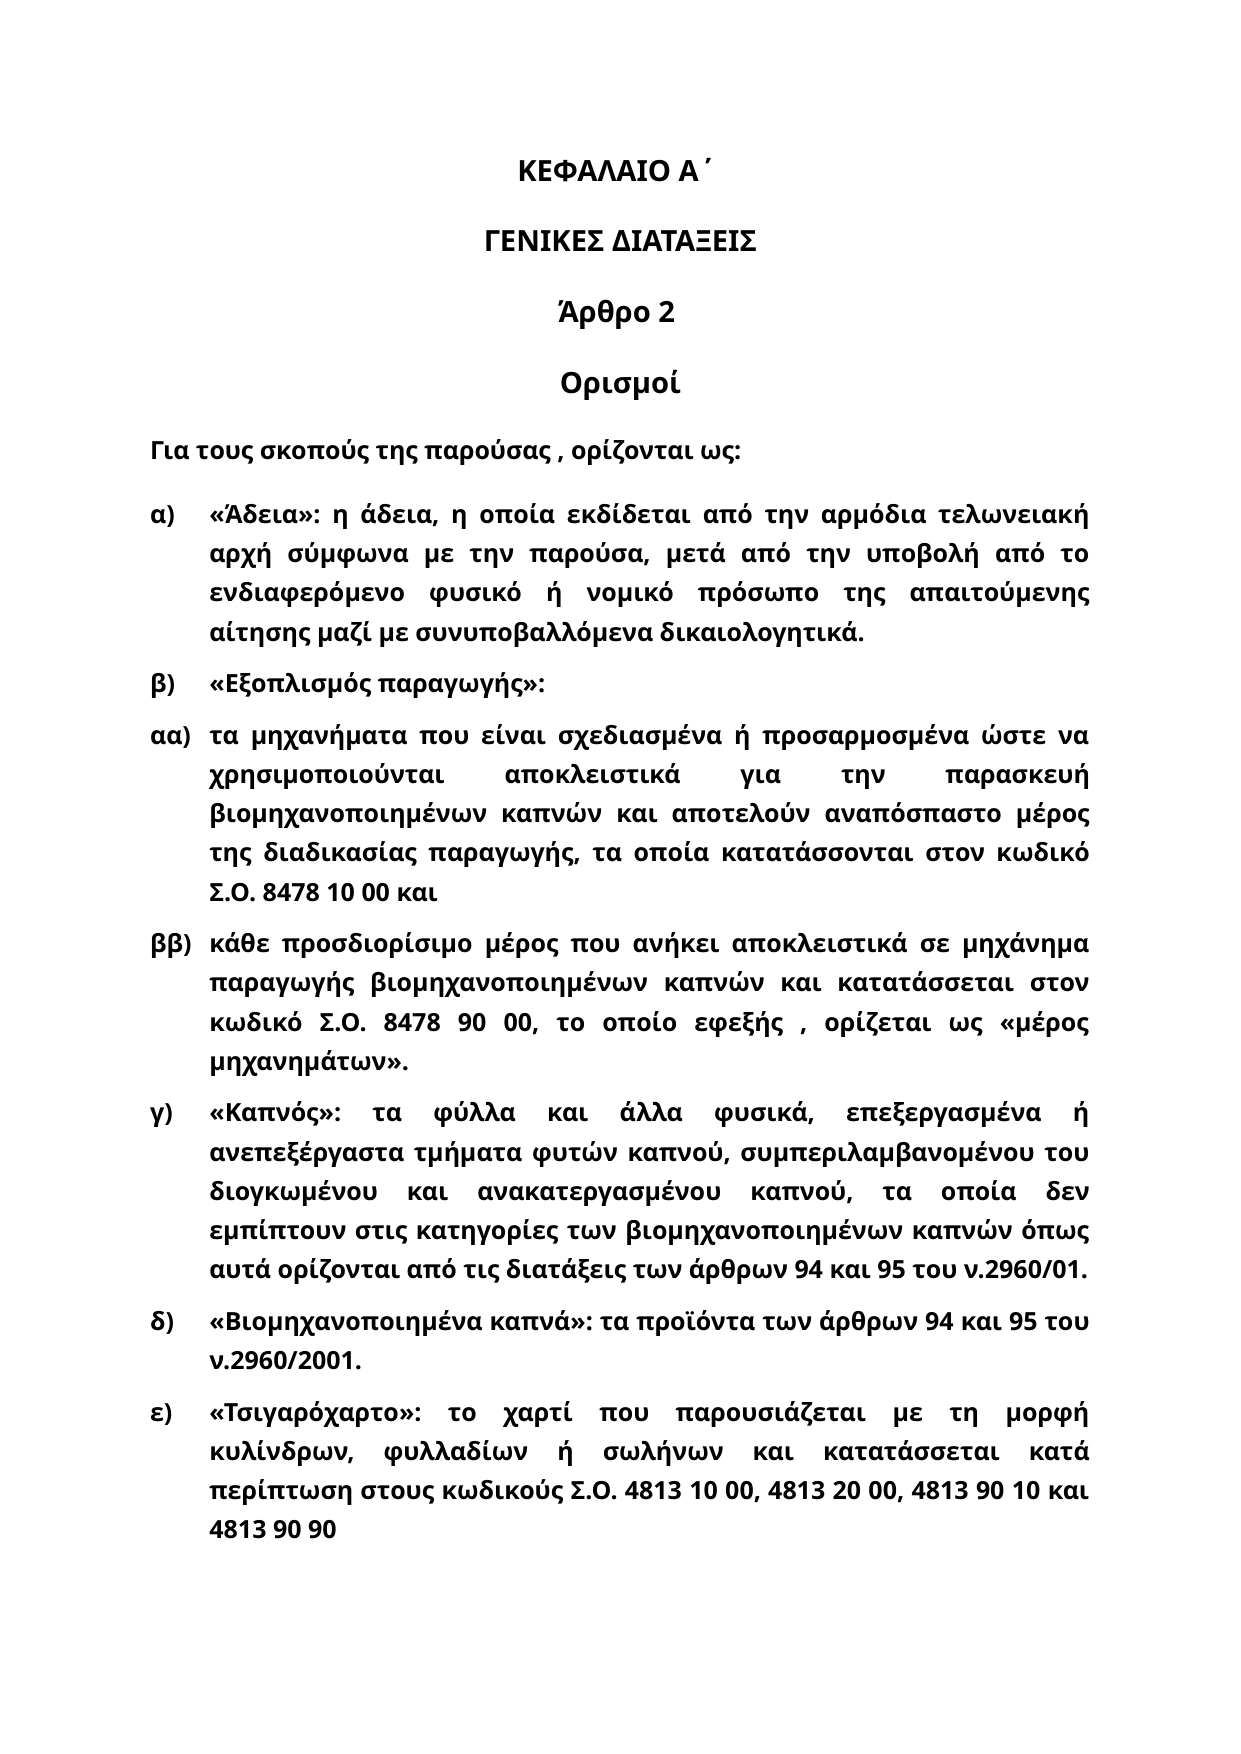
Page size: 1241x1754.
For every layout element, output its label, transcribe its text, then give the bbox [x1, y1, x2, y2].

subtitle Ορισμοί [150, 362, 1090, 402]
list β) «Εξοπλισμός παραγωγής»: [150, 666, 1090, 700]
list ε) «Τσιγαρόχαρτο»: το χαρτί που παρουσιάζεται με τη μορφή κυλίνδρων, φυλλαδίων ή σωλήνων και κατατάσσεται κατά περίπτωση στους κωδικούς Σ.Ο. 4813 10 00, 4813 20 00, 4813 90 10 και 4813 90 90 [150, 1394, 1090, 1546]
subtitle ΚΕΦΑΛΑΙΟ Α΄ [150, 150, 1090, 190]
list ββ) κάθε προσδιορίσιμο μέρος που ανήκει αποκλειστικά σε μηχάνημα παραγωγής βιομηχανοποιημένων καπνών και κατατάσσεται στον κωδικό Σ.Ο. 8478 90 00, το οποίο εφεξής , ορίζεται ως «μέρος μηχανημάτων». [150, 926, 1090, 1077]
subtitle ΓΕΝΙΚΕΣ ΔΙΑΤΑΞΕΙΣ [150, 221, 1090, 260]
text Για τους σκοπούς της παρούσας , ορίζονται ως: [150, 432, 1090, 467]
list αα) τα μηχανήματα που είναι σχεδιασμένα ή προσαρμοσμένα ώστε να χρησιμοποιούνται αποκλειστικά για την παρασκευή βιομηχανοποιημένων καπνών και αποτελούν αναπόσπαστο μέρος της διαδικασίας παραγωγής, τα οποία κατατάσσονται στον κωδικό Σ.Ο. 8478 10 00 και [150, 717, 1090, 908]
subtitle Άρθρο 2 [150, 291, 1090, 331]
list γ) «Καπνός»: τα φύλλα και άλλα φυσικά, επεξεργασμένα ή ανεπεξέργαστα τμήματα φυτών καπνού, συμπεριλαμβανομένου του διογκωμένου και ανακατεργασμένου καπνού, τα οποία δεν εμπίπτουν στις κατηγορίες των βιομηχανοποιημένων καπνών όπως αυτά ορίζονται από τις διατάξεις των άρθρων 94 και 95 του ν.2960/01. [150, 1095, 1090, 1286]
list δ) «Βιομηχανοποιημένα καπνά»: τα προϊόντα των άρθρων 94 και 95 του ν.2960/2001. [150, 1303, 1090, 1377]
list α) «Άδεια»: η άδεια, η οποία εκδίδεται από την αρμόδια τελωνειακή αρχή σύμφωνα με την παρούσα, μετά από την υποβολή από το ενδιαφερόμενο φυσικό ή νομικό πρόσωπο της απαιτούμενης αίτησης μαζί με συνυποβαλλόμενα δικαιολογητικά. [150, 497, 1090, 648]
